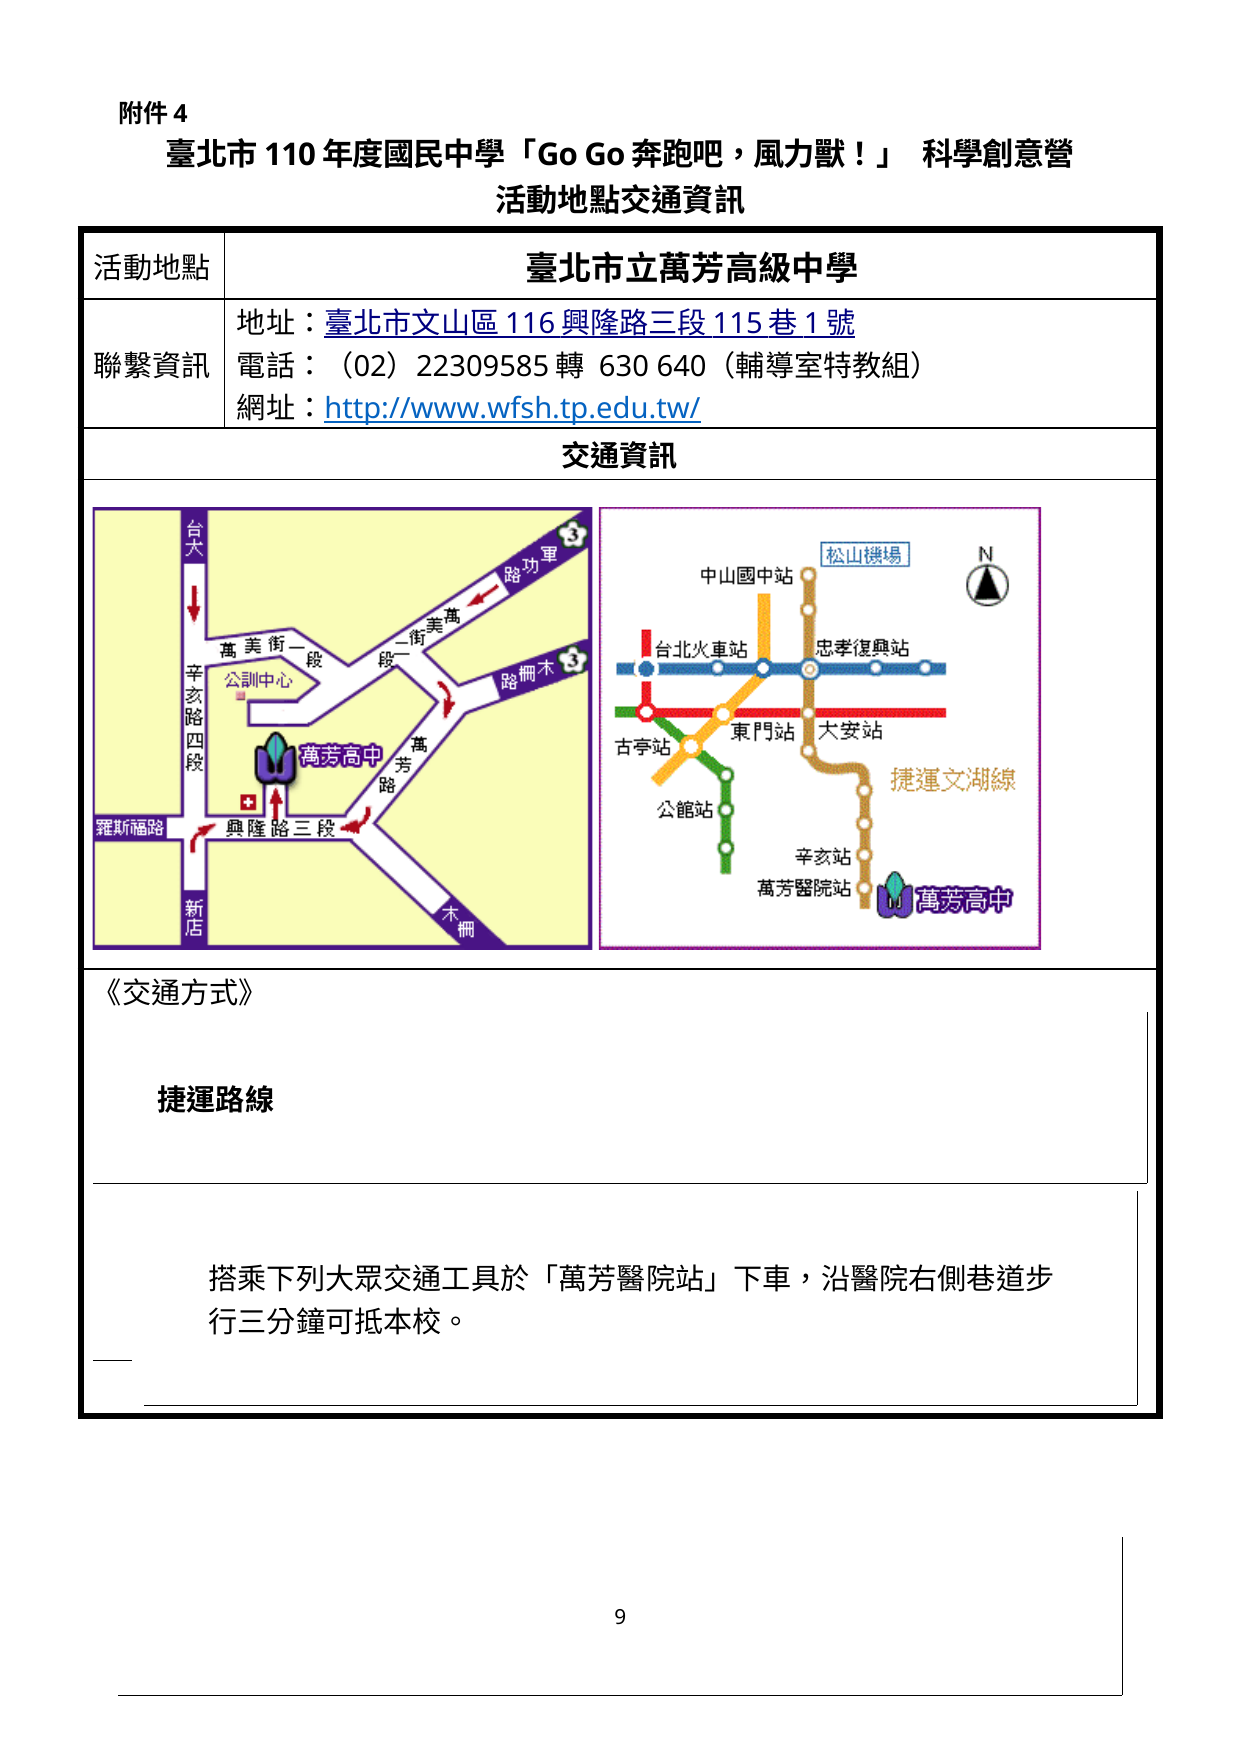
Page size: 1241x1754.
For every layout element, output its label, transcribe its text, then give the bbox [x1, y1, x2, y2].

text 附件4 [118, 93, 1122, 129]
table_header 1 [93, 1361, 132, 1413]
table_header 搭乘下列大眾交通工具於「萬芳醫院站」下車，沿醫院右側巷道步行三分鐘可抵本校。 [132, 1184, 1149, 1413]
table_header 1 [93, 1184, 132, 1360]
table_cell [84, 480, 1156, 968]
table_cell 聯繫資訊 [84, 300, 224, 427]
table_header 活動地點 [84, 233, 224, 298]
table_cell 交通資訊 [84, 429, 1156, 479]
text 臺北市110年度國民中學「Go Go奔跑吧，風力獸！」 科學創意營 活動地點交通資訊 [118, 129, 1122, 220]
table_cell 《交通方式》 捷運路線 [84, 970, 1156, 1413]
table_cell 地址：臺北市文山區116興隆路三段115巷1號 電話：（02）22309585轉 630 640（輔導室特教組） 網址：http://www.wfsh.tp.edu.tw/ [225, 300, 1156, 427]
table_header 臺北市立萬芳高級中學 [225, 233, 1156, 298]
